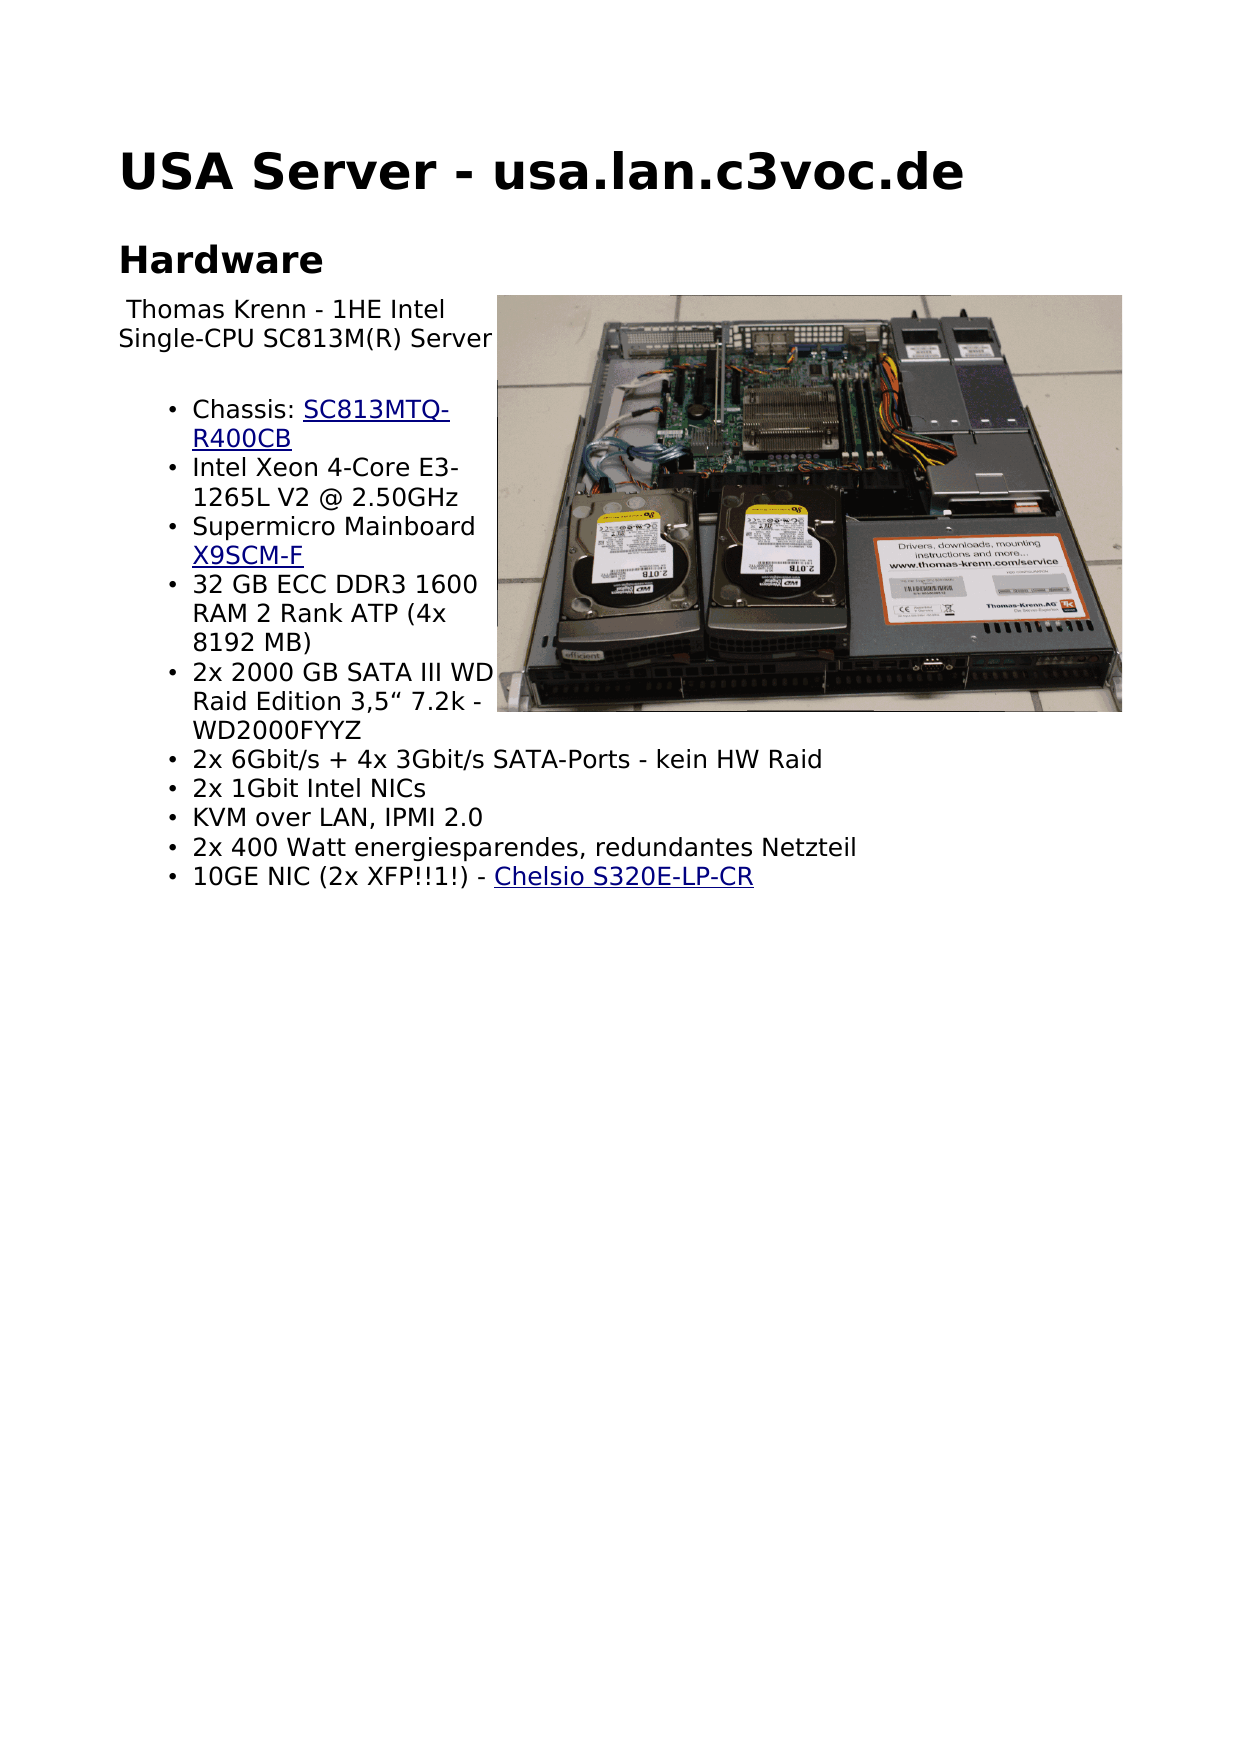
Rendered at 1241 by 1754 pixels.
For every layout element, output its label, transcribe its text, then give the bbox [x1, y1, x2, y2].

list KVM over LAN, IPMI 2.0 [177, 804, 1122, 833]
list 32 GB ECC DDR3 1600 RAM 2 Rank ATP (4x 8192 MB) [177, 570, 497, 658]
picture [497, 295, 1123, 712]
list Supermicro Mainboard X9SCM-F [177, 512, 497, 570]
subtitle USA Server - usa.lan.c3voc.de [118, 143, 1122, 201]
list Chassis: SC813MTQ-R400CB [177, 395, 497, 454]
list 2x 400 Watt energiesparendes, redundantes Netzteil [177, 833, 1122, 862]
list 2x 1Gbit Intel NICs [177, 774, 1122, 804]
list Intel Xeon 4-Core E3-1265L V2 @ 2.50GHz [177, 454, 497, 512]
text Thomas Krenn - 1HE Intel Single-CPU SC813M(R) Server [118, 295, 497, 353]
list 2x 6Gbit/s + 4x 3Gbit/s SATA-Ports - kein HW Raid [177, 745, 1122, 774]
list 2x 2000 GB SATA III WD Raid Edition 3,5“ 7.2k - WD2000FYYZ [177, 658, 1122, 745]
subtitle Hardware [118, 239, 1122, 282]
list 10GE NIC (2x XFP!!1!) - Chelsio S320E-LP-CR [177, 862, 1122, 891]
